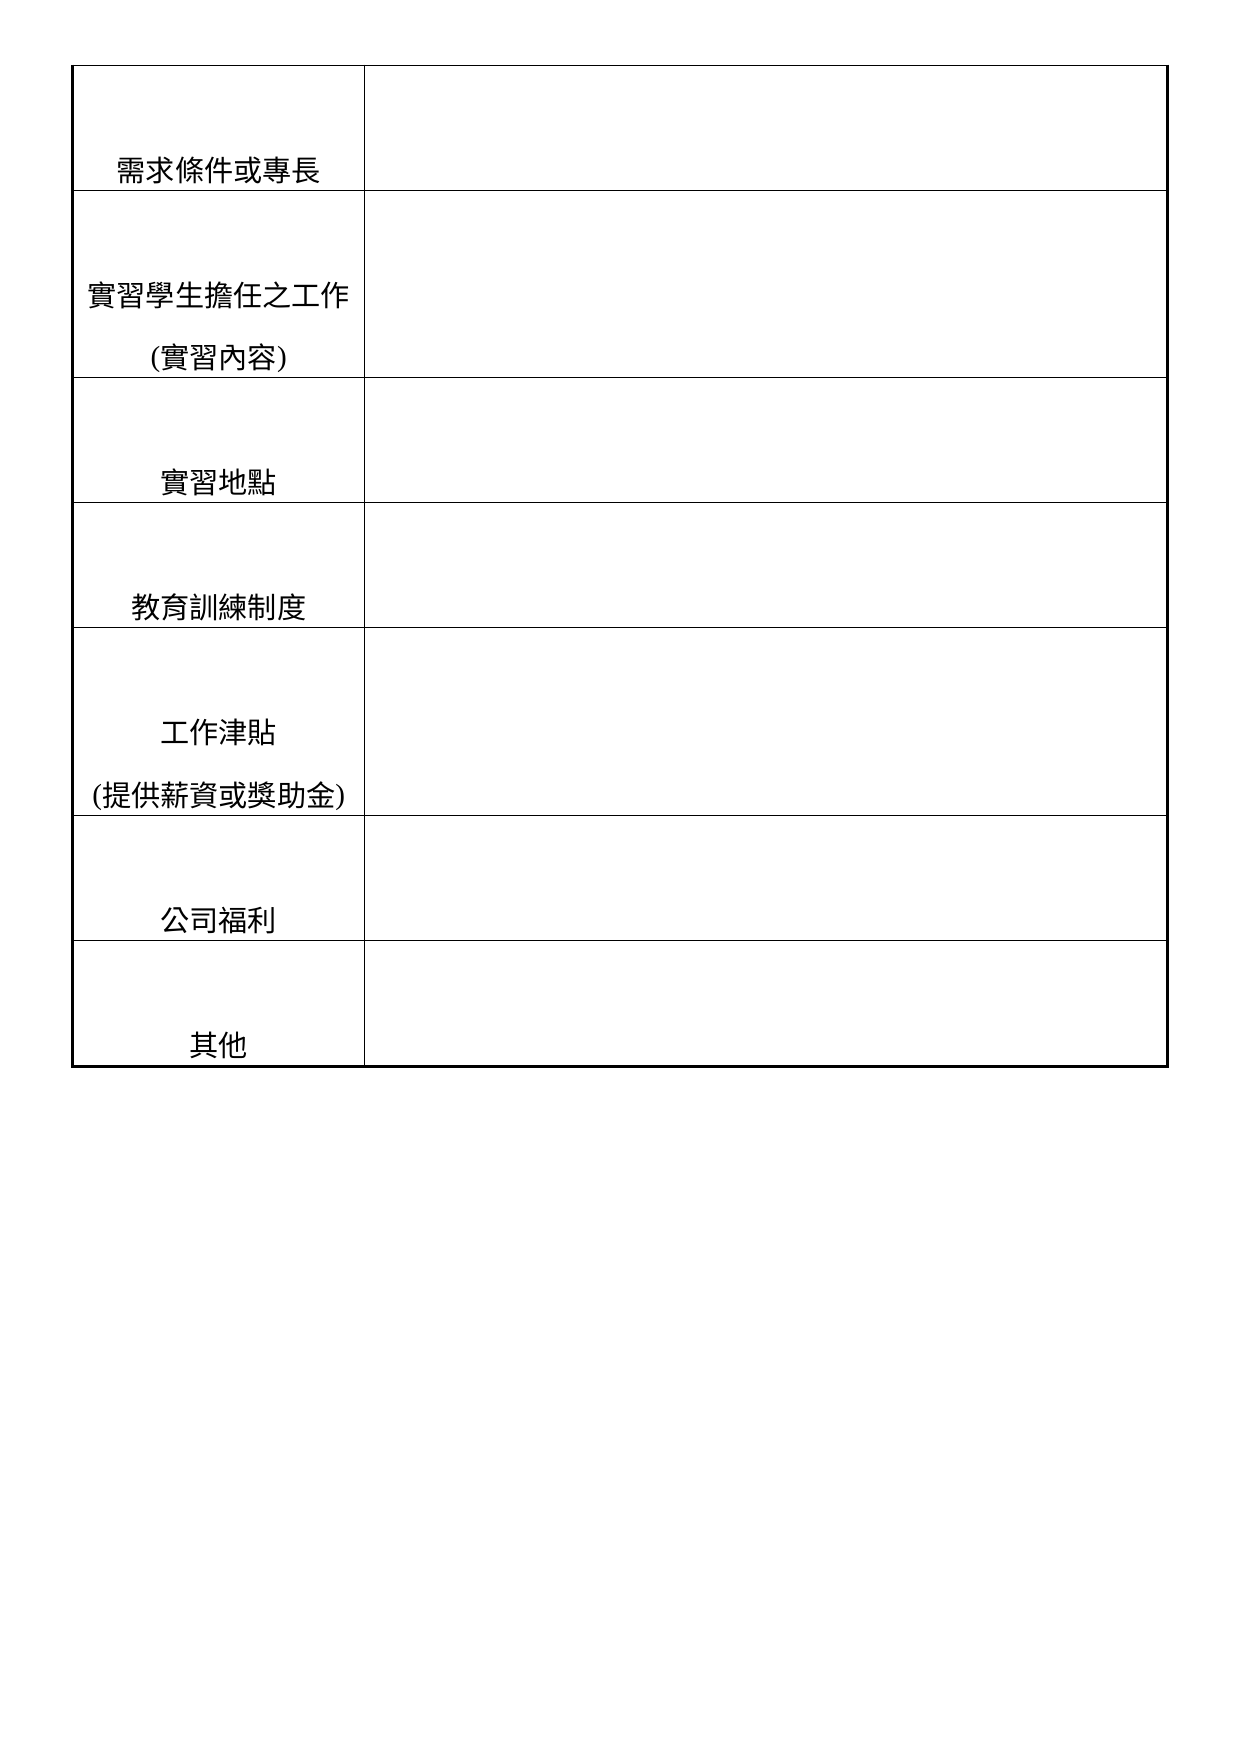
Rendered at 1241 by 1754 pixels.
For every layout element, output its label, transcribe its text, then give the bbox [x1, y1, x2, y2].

table_cell [365, 191, 1166, 377]
table_cell 需求條件或專長 [74, 66, 364, 189]
table_cell 實習學生擔任之工作 (實習內容) [74, 191, 364, 377]
table_cell [365, 503, 1166, 627]
table_cell [365, 378, 1166, 502]
table_cell 教育訓練制度 [74, 503, 364, 627]
table_cell [365, 66, 1166, 189]
table_cell 公司福利 [74, 816, 364, 939]
table_cell 實習地點 [74, 378, 364, 502]
table_cell [365, 941, 1166, 1064]
table_cell 工作津貼 (提供薪資或獎助金) [74, 628, 364, 814]
table_cell [365, 628, 1166, 814]
table_cell 其他 [74, 941, 364, 1064]
table_cell [365, 816, 1166, 939]
